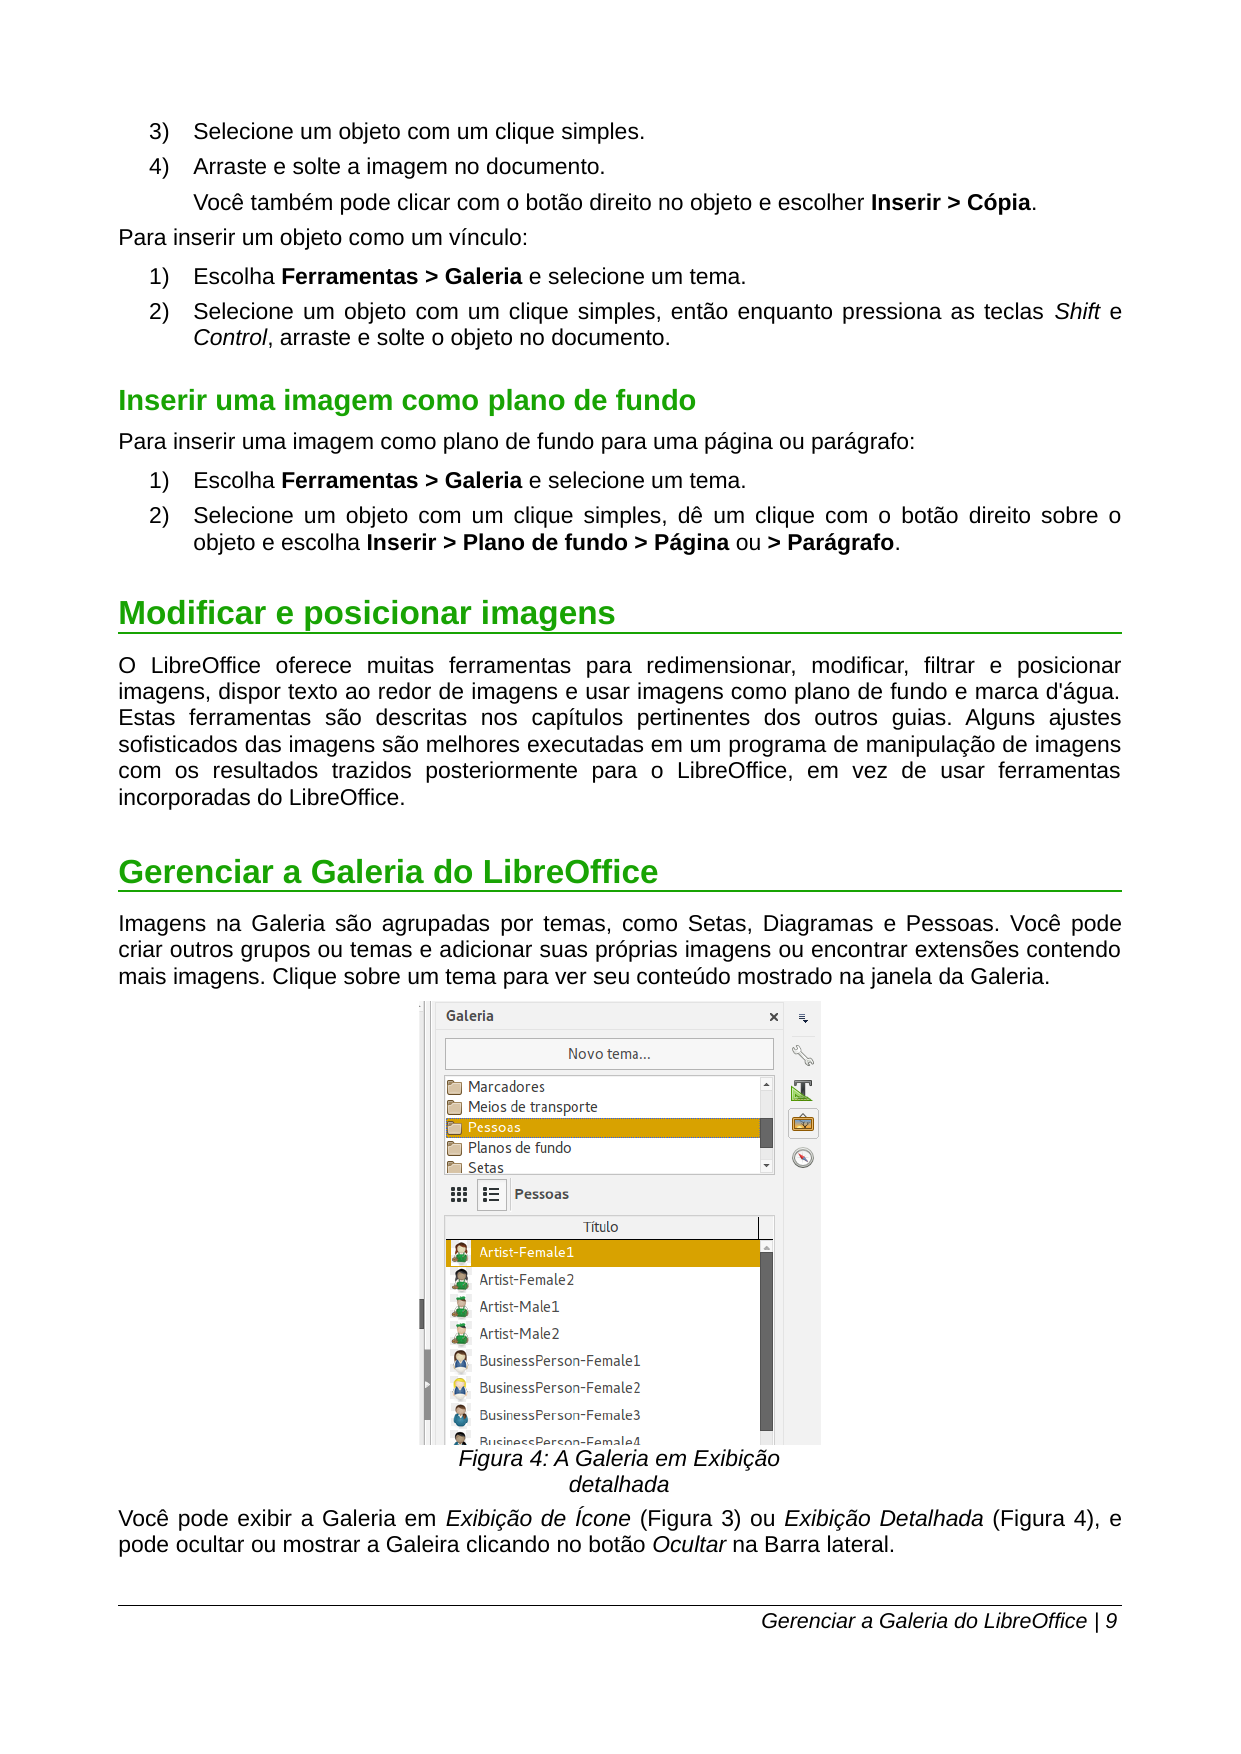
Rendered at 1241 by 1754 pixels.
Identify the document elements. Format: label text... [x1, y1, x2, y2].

list Selecione um objeto com um clique simples. [169, 118, 1122, 144]
list Escolha Ferramentas > Galeria e selecione um tema. [169, 263, 1122, 289]
subtitle Modificar e posicionar imagens [118, 593, 1122, 632]
text Imagens na Galeria são agrupadas por temas, como Setas, Diagramas e Pessoas. Você pode criar outros grupos ou temas e adicionar suas próprias imagens ou encontrar extensões contendo mais imagens. Clique sobre um tema para ver seu conteúdo mostrado na janela da Galeria. [118, 910, 1122, 989]
list Arraste e solte a imagem no documento. [169, 153, 1122, 180]
list Selecione um objeto com um clique simples, então enquanto pressiona as teclas Shift e Control, arraste e solte o objeto no documento. [169, 298, 1122, 351]
subtitle Gerenciar a Galeria do LibreOffice [118, 852, 1122, 890]
list Para inserir um objeto como um vínculo: [118, 224, 1122, 250]
picture [419, 1001, 821, 1445]
text O LibreOffice oferece muitas ferramentas para redimensionar, modificar, filtrar e posicionar imagens, dispor texto ao redor de imagens e usar imagens como plano de fundo e marca d'água. Estas ferramentas são descritas nos capítulos pertinentes dos outros guias. Alguns ajustes sofisticados das imagens são melhores executadas em um programa de manipulação de imagens com os resultados trazidos posteriormente para o LibreOffice, em vez de usar ferramentas incorporadas do LibreOffice. [118, 652, 1122, 810]
text Figura 4: A Galeria em Exibição detalhada [419, 1445, 821, 1497]
list Para inserir uma imagem como plano de fundo para uma página ou parágrafo: [118, 428, 1122, 455]
subtitle Inserir uma imagem como plano de fundo [118, 383, 1122, 417]
list Escolha Ferramentas > Galeria e selecione um tema. [169, 467, 1122, 493]
list Você também pode clicar com o botão direito no objeto e escolher Inserir > Cópia. [193, 188, 1122, 215]
list Selecione um objeto com um clique simples, dê um clique com o botão direito sobre o objeto e escolha Inserir > Plano de fundo > Página ou > Parágrafo. [169, 502, 1122, 555]
text Você pode exibir a Galeria em Exibição de Ícone (Figura 3) ou Exibição Detalhada (Figura 4), e pode ocultar ou mostrar a Galeira clicando no botão Ocultar na Barra lateral. [118, 1505, 1122, 1557]
